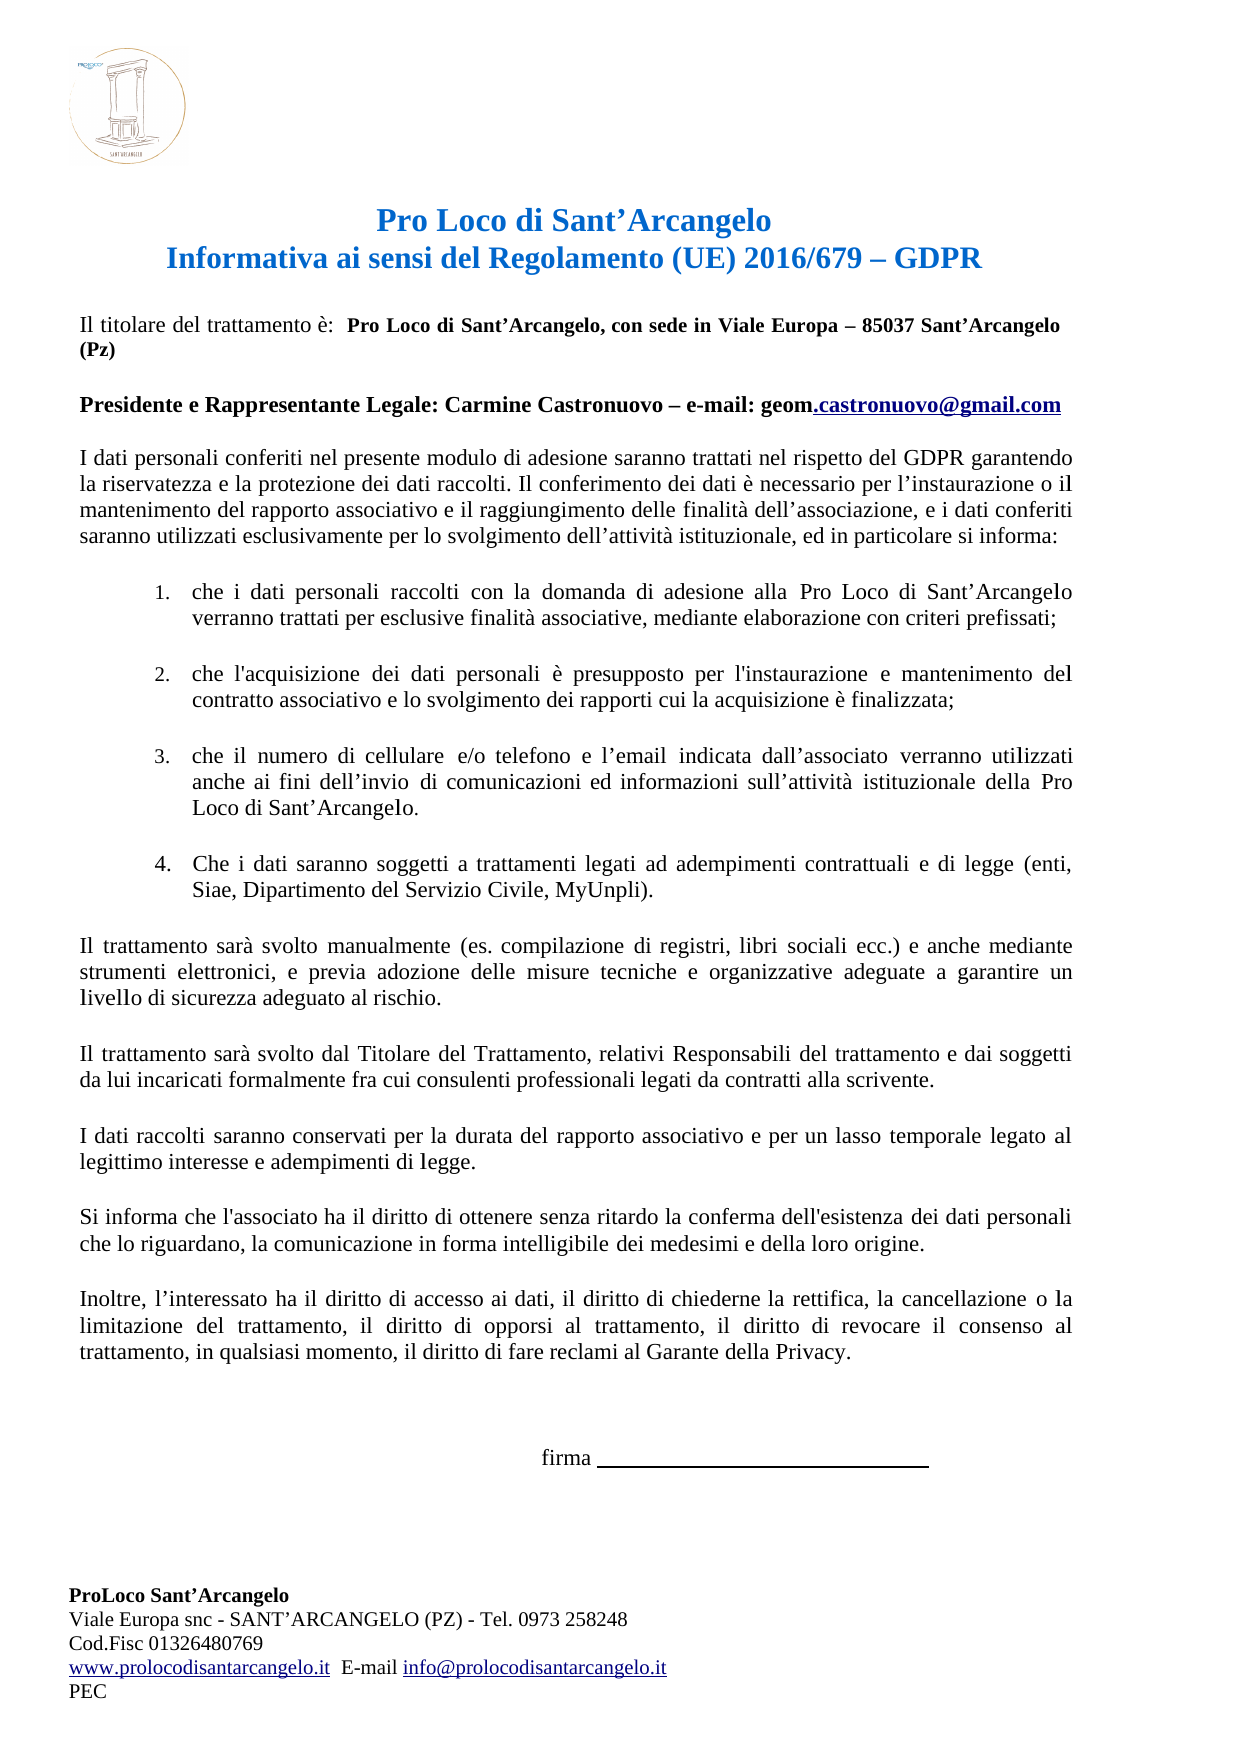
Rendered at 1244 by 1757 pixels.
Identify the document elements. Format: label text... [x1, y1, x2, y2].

text I dati personali conferiti nel presente modulo di adesione saranno trattati nel rispetto del GDPR garantendo la riservatezza e la protezione dei dati raccolti. Il conferimento dei dati è necessario per l’instaurazione o il mantenimento del rapporto associativo e il raggiungimento delle finalità dell’associazione, e i dati conferiti saranno utilizzati esclusivamente per lo svolgimento dell’attività istituzionale, ed in particolare si informa: [79, 443, 1073, 549]
text Si informa che l'associato ha il diritto di ottenere senza ritardo la conferma dell'esistenza dei dati personali che lo riguardano, la comunicazione in forma intelligibile dei medesimi e della loro origine. [79, 1203, 1073, 1256]
text 2. che l'acquisizione dei dati personali è presupposto per l'instaurazione e mantenimento del contratto associativo e lo svolgimento dei rapporti cui la acquisizione è finalizzata; [154, 660, 1073, 713]
text 1. che i dati personali raccolti con la domanda di adesione alla Pro Loco di Sant’Arcangelo verranno trattati per esclusive finalità associative, mediante elaborazione con criteri prefissati; [154, 578, 1073, 631]
text Il titolare del trattamento è: Pro Loco di Sant’Arcangelo, con sede in Viale Europa – 85037 Sant’Arcangelo [79, 311, 1072, 337]
text Pro Loco di Sant’Arcangelo [370, 201, 778, 239]
text I dati raccolti saranno conservati per la durata del rapporto associativo e per un lasso temporale legato al legittimo interesse e adempimenti di legge. [79, 1122, 1073, 1174]
text 3. che il numero di cellulare e/o telefono e l’email indicata dall’associato verranno utilizzati anche ai fini dell’invio di comunicazioni ed informazioni sull’attività istituzionale della Pro Loco di Sant’Arcangelo. [154, 742, 1073, 821]
text Inoltre, l’interessato ha il diritto di accesso ai dati, il diritto di chiederne la rettifica, la cancellazione o la limitazione del trattamento, il diritto di opporsi al trattamento, il diritto di revocare il consenso al trattamento, in qualsiasi momento, il diritto di fare reclami al Garante della Privacy. [79, 1285, 1073, 1364]
text firma [541, 1444, 1081, 1470]
text Informativa ai sensi del Regolamento (UE) 2016/679 – GDPR [161, 239, 986, 275]
text (Pz) [79, 337, 120, 361]
text Il trattamento sarà svolto dal Titolare del Trattamento, relativi Responsabili del trattamento e dai soggetti da lui incaricati formalmente fra cui consulenti professionali legati da contratti alla scrivente. [79, 1040, 1073, 1093]
text Il trattamento sarà svolto manualmente (es. compilazione di registri, libri sociali ecc.) e anche mediante strumenti elettronici, e previa adozione delle misure tecniche e organizzative adeguate a garantire un livello di sicurezza adeguato al rischio. [79, 932, 1073, 1011]
text 4. Che i dati saranno soggetti a trattamenti legati ad adempimenti contrattuali e di legge (enti, Siae, Dipartimento del Servizio Civile, MyUnpli). [154, 850, 1073, 903]
text Presidente e Rappresentante Legale: Carmine Castronuovo – e-mail: geom.castronuovo@gmail.com [79, 391, 1065, 417]
